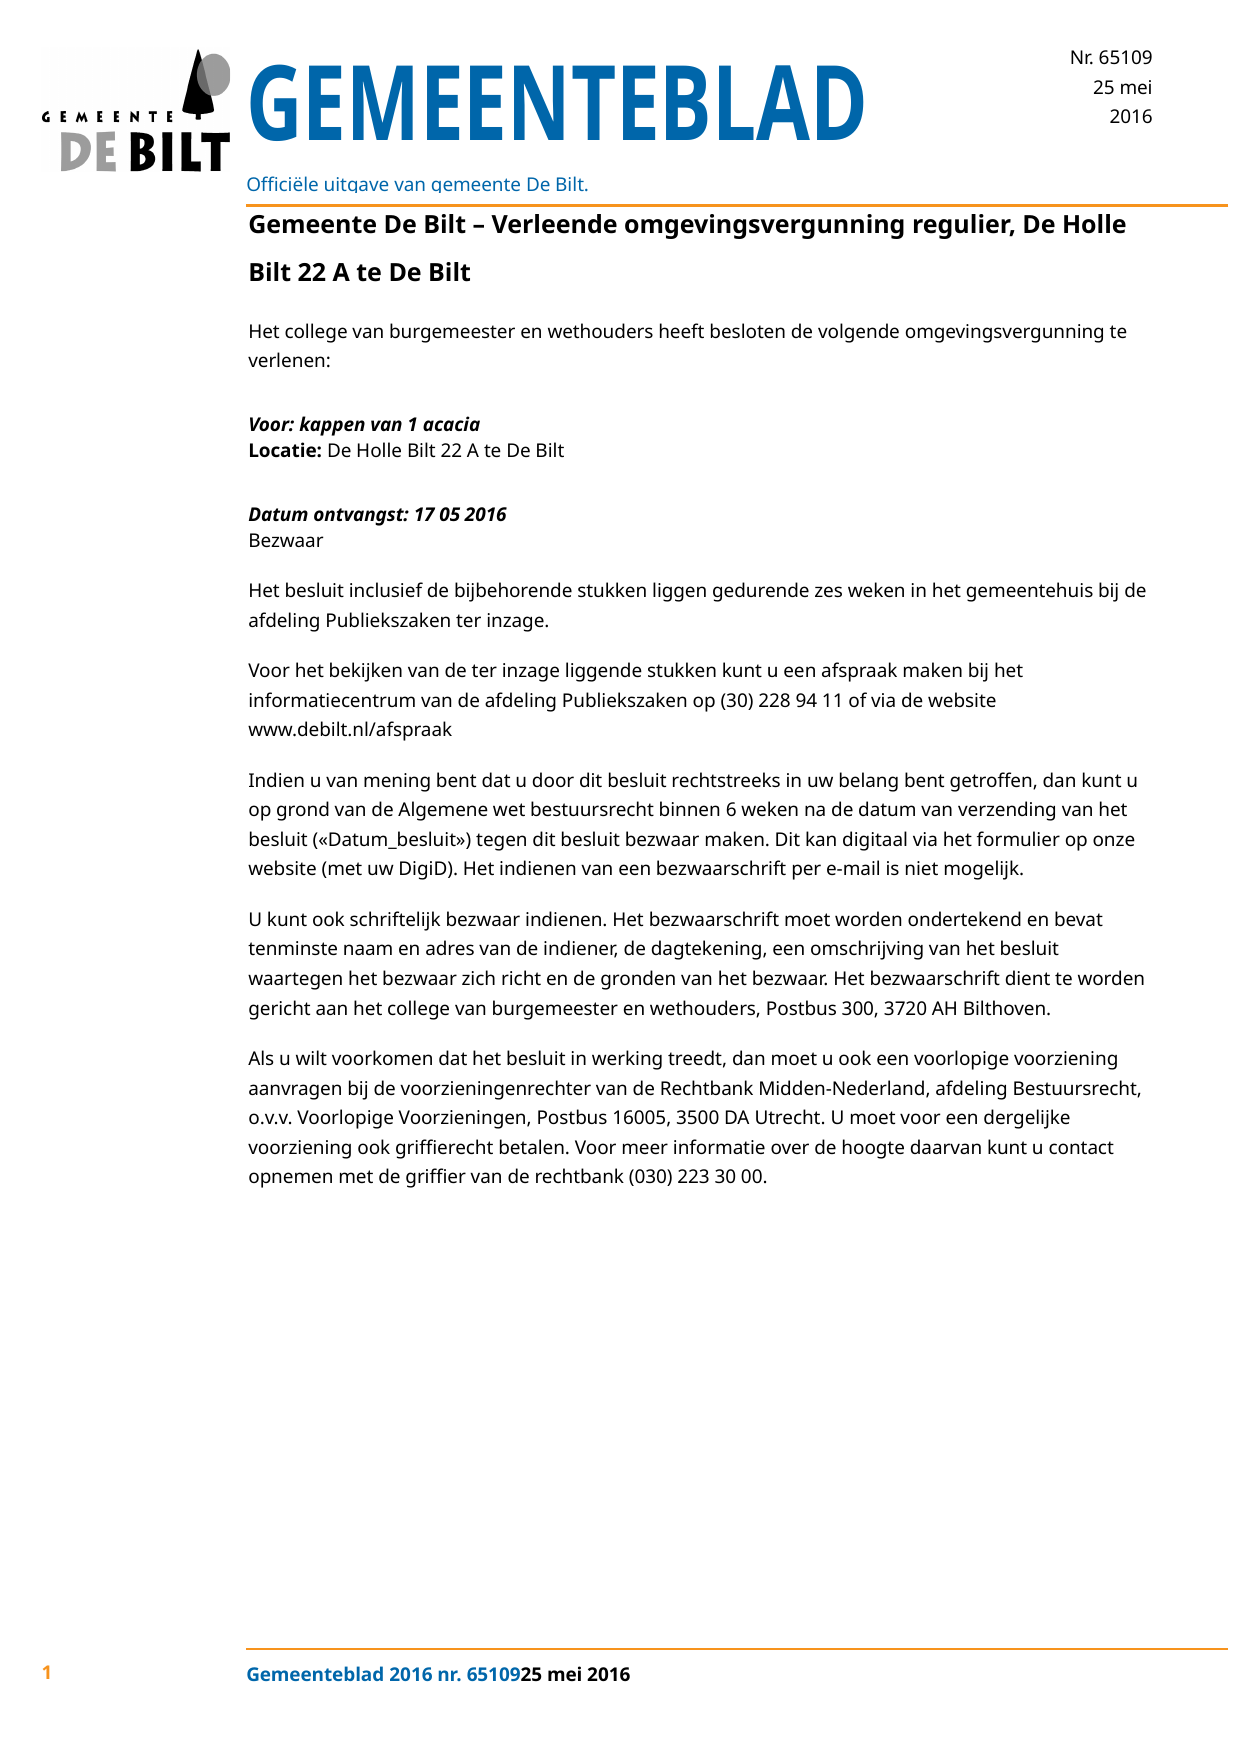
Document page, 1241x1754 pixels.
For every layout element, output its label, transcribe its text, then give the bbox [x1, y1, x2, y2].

picture [41, 47, 231, 172]
text Als u wilt voorkomen dat het besluit in werking treedt, dan moet u ook een voorlopige voorziening aanvragen bij de voorzieningenrechter van de Rechtbank Midden-Nederland, afdeling Bestuursrecht, o.v.v. Voorlopige Voorzieningen, Postbus 16005, 3500 DA Utrecht. U moet voor een dergelijke voorziening ook griffierecht betalen. Voor meer informatie over de hoogte daarvan kunt u contact opnemen met de griffier van de rechtbank (030) 223 30 00. [248, 1045, 1152, 1189]
text Voor het bekijken van de ter inzage liggende stukken kunt u een afspraak maken bij het informatiecentrum van de afdeling Publiekszaken op (30) 228 94 11 of via de website www.debilt.nl/afspraak [248, 657, 1152, 742]
text Datum ontvangst: 17 05 2016 [248, 501, 1152, 527]
text Indien u van mening bent dat u door dit besluit rechtstreeks in uw belang bent getroffen, dan kunt u op grond van de Algemene wet bestuursrecht binnen 6 weken na de datum van verzending van het besluit («Datum_besluit») tegen dit besluit bezwaar maken. Dit kan digitaal via het formulier op onze website (met uw DigiD). Het indienen van een bezwaarschrift per e-mail is niet mogelijk. [248, 767, 1152, 881]
text U kunt ook schriftelijk bezwaar indienen. Het bezwaarschrift moet worden ondertekend en bevat tenminste naam en adres van de indiener, de dagtekening, een omschrijving van het besluit waartegen het bezwaar zich richt en de gronden van het bezwaar. Het bezwaarschrift dient te worden gericht aan het college van burgemeester en wethouders, Postbus 300, 3720 AH Bilthoven. [248, 906, 1152, 1021]
text Het college van burgemeester en wethouders heeft besloten de volgende omgevingsvergunning te verlenen: [248, 318, 1152, 373]
text Gemeente De Bilt – Verleende omgevingsvergunning regulier, De Holle Bilt 22 A te De Bilt [248, 207, 1152, 288]
text Locatie: De Holle Bilt 22 A te De Bilt [248, 437, 1152, 463]
text Voor: kappen van 1 acacia [248, 411, 1152, 437]
text Het besluit inclusief de bijbehorende stukken liggen gedurende zes weken in het gemeentehuis bij de afdeling Publiekszaken ter inzage. [248, 577, 1152, 633]
text Bezwaar [248, 527, 1152, 553]
